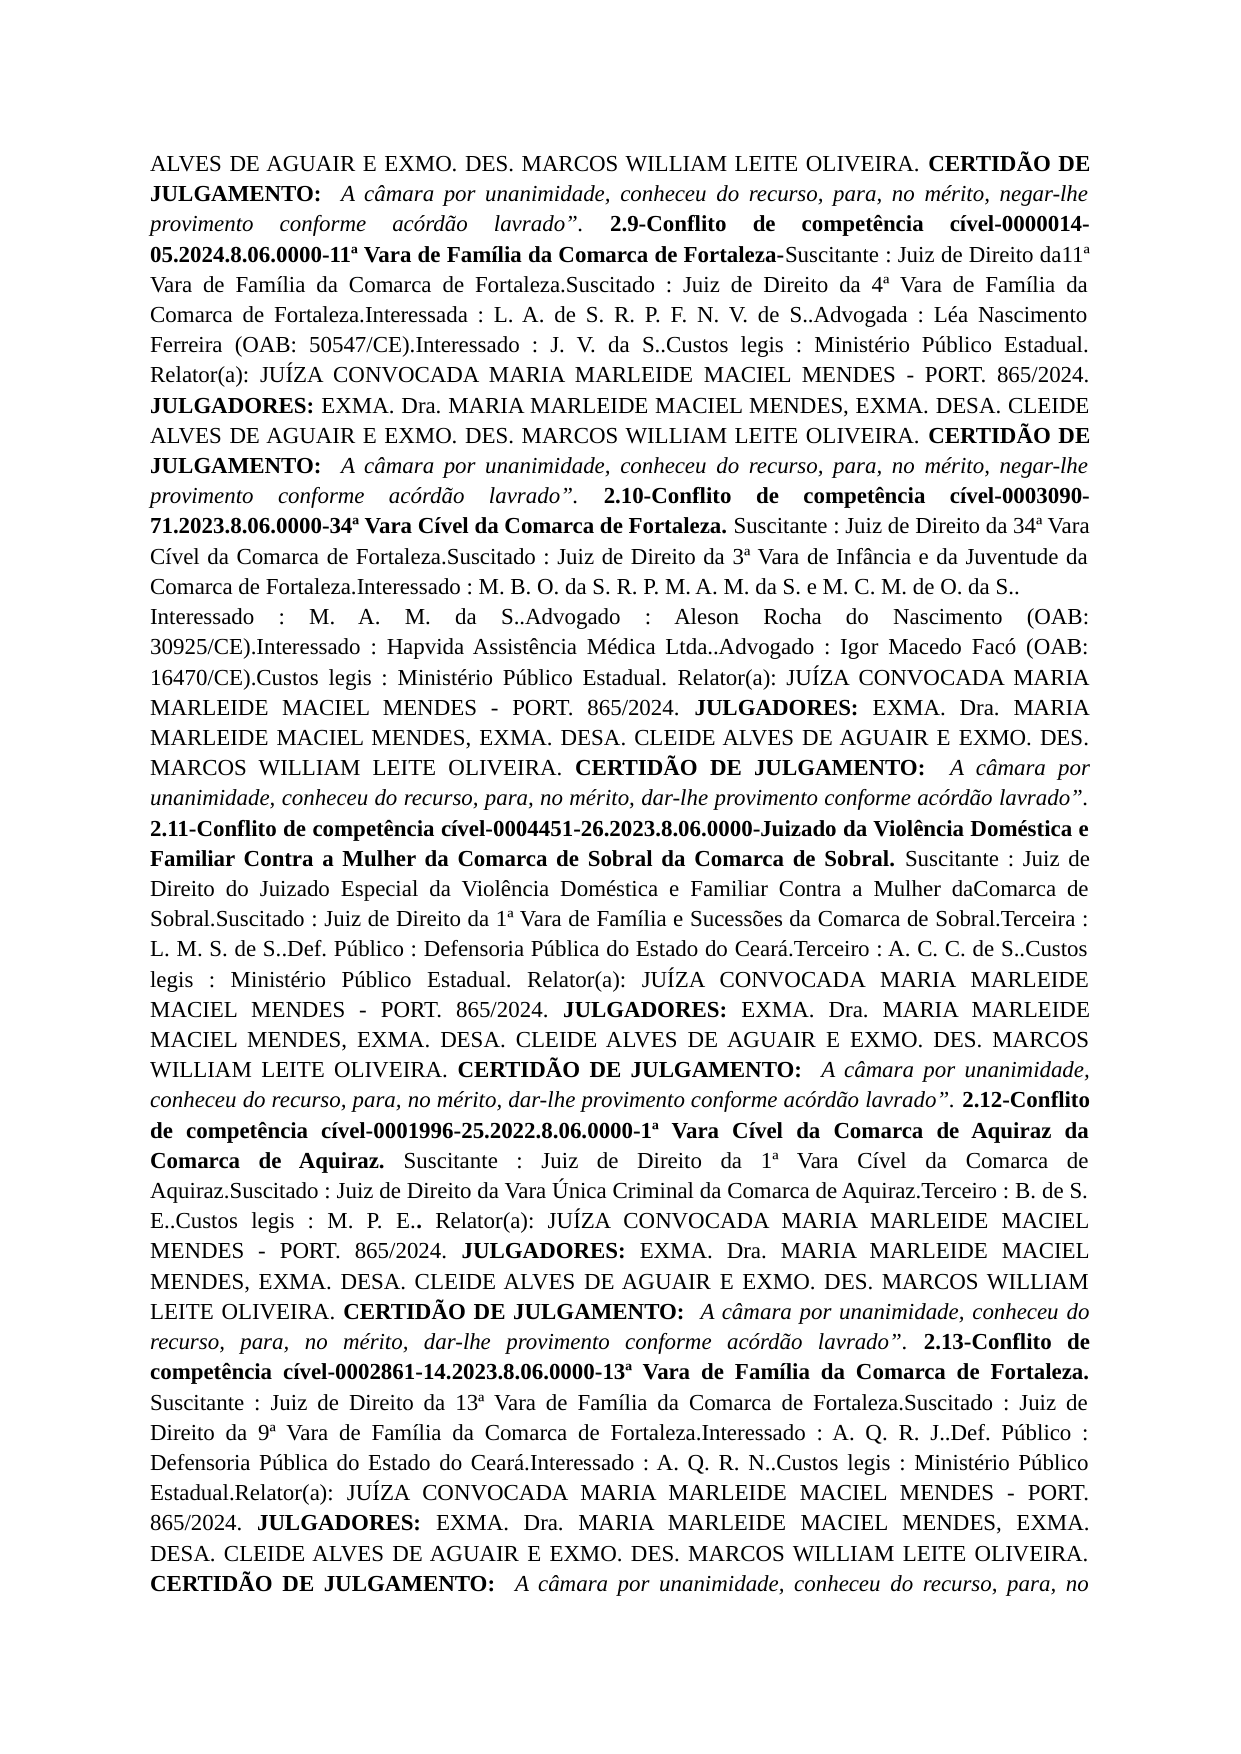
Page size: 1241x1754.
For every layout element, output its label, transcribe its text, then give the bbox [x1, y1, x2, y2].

text ALVES DE AGUAIR E EXMO. DES. MARCOS WILLIAM LEITE OLIVEIRA. CERTIDÃO DE JULGAMENTO: A câmara por unanimidade, conheceu do recurso, para, no mérito, negar-lhe provimento conforme acórdão lavrado”. 2.9-Conflito de competência cível-0000014-05.2024.8.06.0000-11ª Vara de Família da Comarca de Fortaleza-Suscitante : Juiz de Direito da11ª Vara de Família da Comarca de Fortaleza.Suscitado : Juiz de Direito da 4ª Vara de Família da Comarca de Fortaleza.Interessada : L. A. de S. R. P. F. N. V. de S..Advogada : Léa Nascimento Ferreira (OAB: 50547/CE).Interessado : J. V. da S..Custos legis : Ministério Público Estadual. Relator(a): JUÍZA CONVOCADA MARIA MARLEIDE MACIEL MENDES - PORT. 865/2024. JULGADORES: EXMA. Dra. MARIA MARLEIDE MACIEL MENDES, EXMA. DESA. CLEIDE ALVES DE AGUAIR E EXMO. DES. MARCOS WILLIAM LEITE OLIVEIRA. CERTIDÃO DE JULGAMENTO: A câmara por unanimidade, conheceu do recurso, para, no mérito, negar-lhe provimento conforme acórdão lavrado”. 2.10-Conflito de competência cível-0003090-71.2023.8.06.0000-34ª Vara Cível da Comarca de Fortaleza. Suscitante : Juiz de Direito da 34ª Vara Cível da Comarca de Fortaleza.Suscitado : Juiz de Direito da 3ª Vara de Infância e da Juventude da Comarca de Fortaleza.Interessado : M. B. O. da S. R. P. M. A. M. da S. e M. C. M. de O. da S.. [150, 150, 1090, 599]
text Interessado : M. A. M. da S..Advogado : Aleson Rocha do Nascimento (OAB: 30925/CE).Interessado : Hapvida Assistência Médica Ltda..Advogado : Igor Macedo Facó (OAB: 16470/CE).Custos legis : Ministério Público Estadual. Relator(a): JUÍZA CONVOCADA MARIA MARLEIDE MACIEL MENDES - PORT. 865/2024. JULGADORES: EXMA. Dra. MARIA MARLEIDE MACIEL MENDES, EXMA. DESA. CLEIDE ALVES DE AGUAIR E EXMO. DES. MARCOS WILLIAM LEITE OLIVEIRA. CERTIDÃO DE JULGAMENTO: A câmara por unanimidade, conheceu do recurso, para, no mérito, dar-lhe provimento conforme acórdão lavrado”. 2.11-Conflito de competência cível-0004451-26.2023.8.06.0000-Juizado da Violência Doméstica e Familiar Contra a Mulher da Comarca de Sobral da Comarca de Sobral. Suscitante : Juiz de Direito do Juizado Especial da Violência Doméstica e Familiar Contra a Mulher daComarca de Sobral.Suscitado : Juiz de Direito da 1ª Vara de Família e Sucessões da Comarca de Sobral.Terceira : L. M. S. de S..Def. Público : Defensoria Pública do Estado do Ceará.Terceiro : A. C. C. de S..Custos legis : Ministério Público Estadual. Relator(a): JUÍZA CONVOCADA MARIA MARLEIDE MACIEL MENDES - PORT. 865/2024. JULGADORES: EXMA. Dra. MARIA MARLEIDE MACIEL MENDES, EXMA. DESA. CLEIDE ALVES DE AGUAIR E EXMO. DES. MARCOS WILLIAM LEITE OLIVEIRA. CERTIDÃO DE JULGAMENTO: A câmara por unanimidade, conheceu do recurso, para, no mérito, dar-lhe provimento conforme acórdão lavrado”. 2.12-Conflito de competência cível-0001996-25.2022.8.06.0000-1ª Vara Cível da Comarca de Aquiraz da Comarca de Aquiraz. Suscitante : Juiz de Direito da 1ª Vara Cível da Comarca de Aquiraz.Suscitado : Juiz de Direito da Vara Única Criminal da Comarca de Aquiraz.Terceiro : B. de S. E..Custos legis : M. P. E.. Relator(a): JUÍZA CONVOCADA MARIA MARLEIDE MACIEL MENDES - PORT. 865/2024. JULGADORES: EXMA. Dra. MARIA MARLEIDE MACIEL MENDES, EXMA. DESA. CLEIDE ALVES DE AGUAIR E EXMO. DES. MARCOS WILLIAM LEITE OLIVEIRA. CERTIDÃO DE JULGAMENTO: A câmara por unanimidade, conheceu do recurso, para, no mérito, dar-lhe provimento conforme acórdão lavrado”. 2.13-Conflito de competência cível-0002861-14.2023.8.06.0000-13ª Vara de Família da Comarca de Fortaleza. Suscitante : Juiz de Direito da 13ª Vara de Família da Comarca de Fortaleza.Suscitado : Juiz de Direito da 9ª Vara de Família da Comarca de Fortaleza.Interessado : A. Q. R. J..Def. Público : Defensoria Pública do Estado do Ceará.Interessado : A. Q. R. N..Custos legis : Ministério Público Estadual.Relator(a): JUÍZA CONVOCADA MARIA MARLEIDE MACIEL MENDES - PORT. 865/2024. JULGADORES: EXMA. Dra. MARIA MARLEIDE MACIEL MENDES, EXMA. DESA. CLEIDE ALVES DE AGUAIR E EXMO. DES. MARCOS WILLIAM LEITE OLIVEIRA. CERTIDÃO DE JULGAMENTO: A câmara por unanimidade, conheceu do recurso, para, no [150, 603, 1090, 1596]
